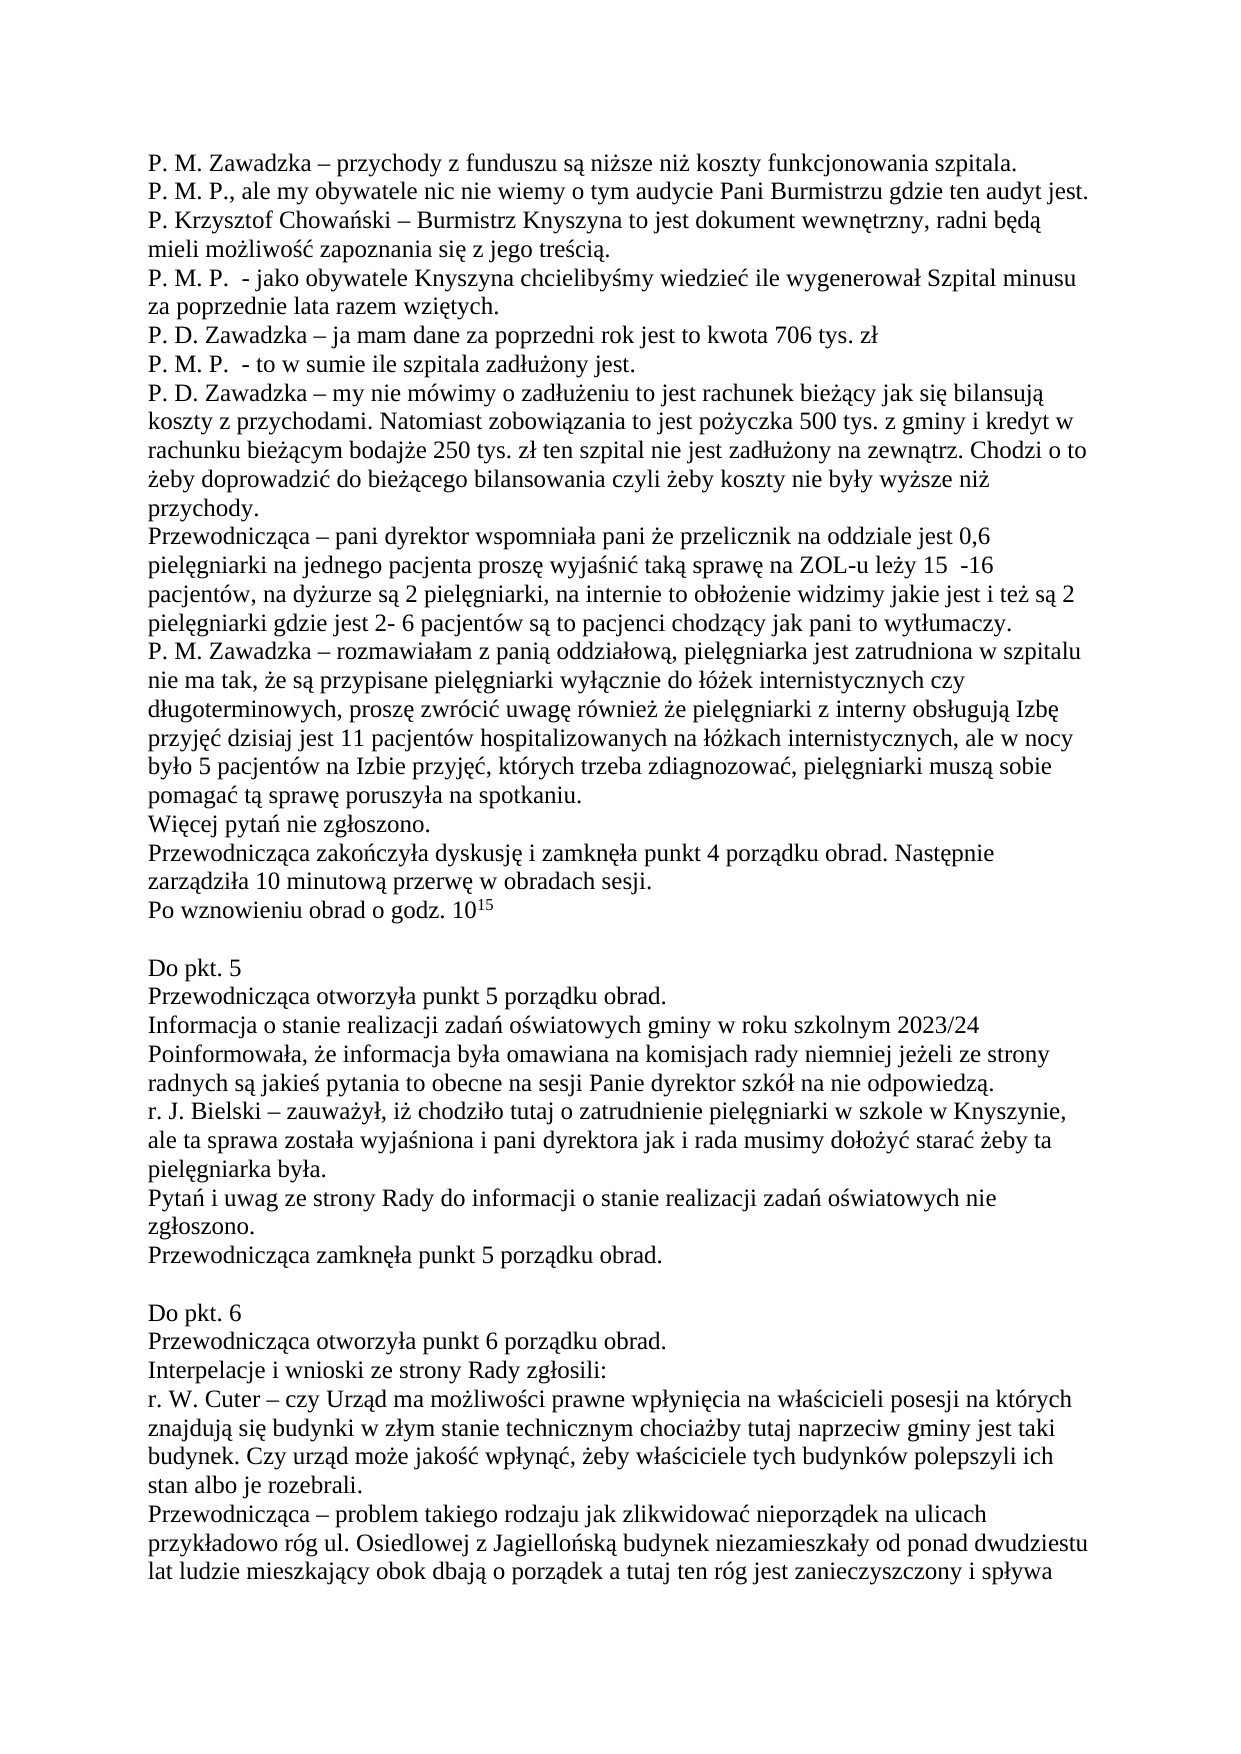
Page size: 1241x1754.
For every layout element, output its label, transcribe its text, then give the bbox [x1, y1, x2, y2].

text Przewodnicząca otworzyła punkt 5 porządku obrad. [148, 981, 1092, 1010]
text Przewodnicząca – pani dyrektor wspomniała pani że przelicznik na oddziale jest 0,6 pielęgniarki na jednego pacjenta proszę wyjaśnić taką sprawę na ZOL-u leży 15 -16 pacjentów, na dyżurze są 2 pielęgniarki, na internie to obłożenie widzimy jakie jest i też są 2 pielęgniarki gdzie jest 2- 6 pacjentów są to pacjenci chodzący jak pani to wytłumaczy. [148, 521, 1092, 636]
text Po wznowieniu obrad o godz. 1015 [148, 895, 1092, 924]
text P. Krzysztof Chowański – Burmistrz Knyszyna to jest dokument wewnętrzny, radni będą mieli możliwość zapoznania się z jego treścią. [148, 205, 1092, 263]
text P. M. P., ale my obywatele nic nie wiemy o tym audycie Pani Burmistrzu gdzie ten audyt jest. [148, 176, 1092, 205]
text Przewodnicząca zamknęła punkt 5 porządku obrad. [148, 1240, 1092, 1269]
text P. M. P. - to w sumie ile szpitala zadłużony jest. [148, 349, 1092, 378]
text r. W. Cuter – czy Urząd ma możliwości prawne wpłynięcia na właścicieli posesji na których znajdują się budynki w złym stanie technicznym chociażby tutaj naprzeciw gminy jest taki budynek. Czy urząd może jakość wpłynąć, żeby właściciele tych budynków polepszyli ich stan albo je rozebrali. [148, 1384, 1092, 1499]
text Przewodnicząca otworzyła punkt 6 porządku obrad. [148, 1326, 1092, 1355]
text Do pkt. 6 [148, 1298, 1092, 1326]
text P. D. Zawadzka – my nie mówimy o zadłużeniu to jest rachunek bieżący jak się bilansują koszty z przychodami. Natomiast zobowiązania to jest pożyczka 500 tys. z gminy i kredyt w rachunku bieżącym bodajże 250 tys. zł ten szpital nie jest zadłużony na zewnątrz. Chodzi o to żeby doprowadzić do bieżącego bilansowania czyli żeby koszty nie były wyższe niż przychody. [148, 378, 1092, 521]
text P. M. Zawadzka – przychody z funduszu są niższe niż koszty funkcjonowania szpitala. [148, 148, 1092, 176]
text Przewodnicząca – problem takiego rodzaju jak zlikwidować nieporządek na ulicach przykładowo róg ul. Osiedlowej z Jagiellońską budynek niezamieszkały od ponad dwudziestu lat ludzie mieszkający obok dbają o porządek a tutaj ten róg jest zanieczyszczony i spływa [148, 1499, 1092, 1585]
text Interpelacje i wnioski ze strony Rady zgłosili: [148, 1355, 1092, 1384]
text Poinformowała, że informacja była omawiana na komisjach rady niemniej jeżeli ze strony radnych są jakieś pytania to obecne na sesji Panie dyrektor szkół na nie odpowiedzą. [148, 1039, 1092, 1096]
text r. J. Bielski – zauważył, iż chodziło tutaj o zatrudnienie pielęgniarki w szkole w Knyszynie, ale ta sprawa została wyjaśniona i pani dyrektora jak i rada musimy dołożyć starać żeby ta pielęgniarka była. [148, 1096, 1092, 1183]
text Do pkt. 5 [148, 953, 1092, 981]
text P. M. P. - jako obywatele Knyszyna chcielibyśmy wiedzieć ile wygenerował Szpital minusu za poprzednie lata razem wziętych. [148, 263, 1092, 320]
text Więcej pytań nie zgłoszono. [148, 809, 1092, 838]
text Pytań i uwag ze strony Rady do informacji o stanie realizacji zadań oświatowych nie zgłoszono. [148, 1183, 1092, 1240]
text P. D. Zawadzka – ja mam dane za poprzedni rok jest to kwota 706 tys. zł [148, 320, 1092, 349]
text Informacja o stanie realizacji zadań oświatowych gminy w roku szkolnym 2023/24 [148, 1010, 1092, 1039]
text P. M. Zawadzka – rozmawiałam z panią oddziałową, pielęgniarka jest zatrudniona w szpitalu nie ma tak, że są przypisane pielęgniarki wyłącznie do łóżek internistycznych czy długoterminowych, proszę zwrócić uwagę również że pielęgniarki z interny obsługują Izbę przyjęć dzisiaj jest 11 pacjentów hospitalizowanych na łóżkach internistycznych, ale w nocy było 5 pacjentów na Izbie przyjęć, których trzeba zdiagnozować, pielęgniarki muszą sobie pomagać tą sprawę poruszyła na spotkaniu. [148, 636, 1092, 809]
text Przewodnicząca zakończyła dyskusję i zamknęła punkt 4 porządku obrad. Następnie zarządziła 10 minutową przerwę w obradach sesji. [148, 838, 1092, 895]
